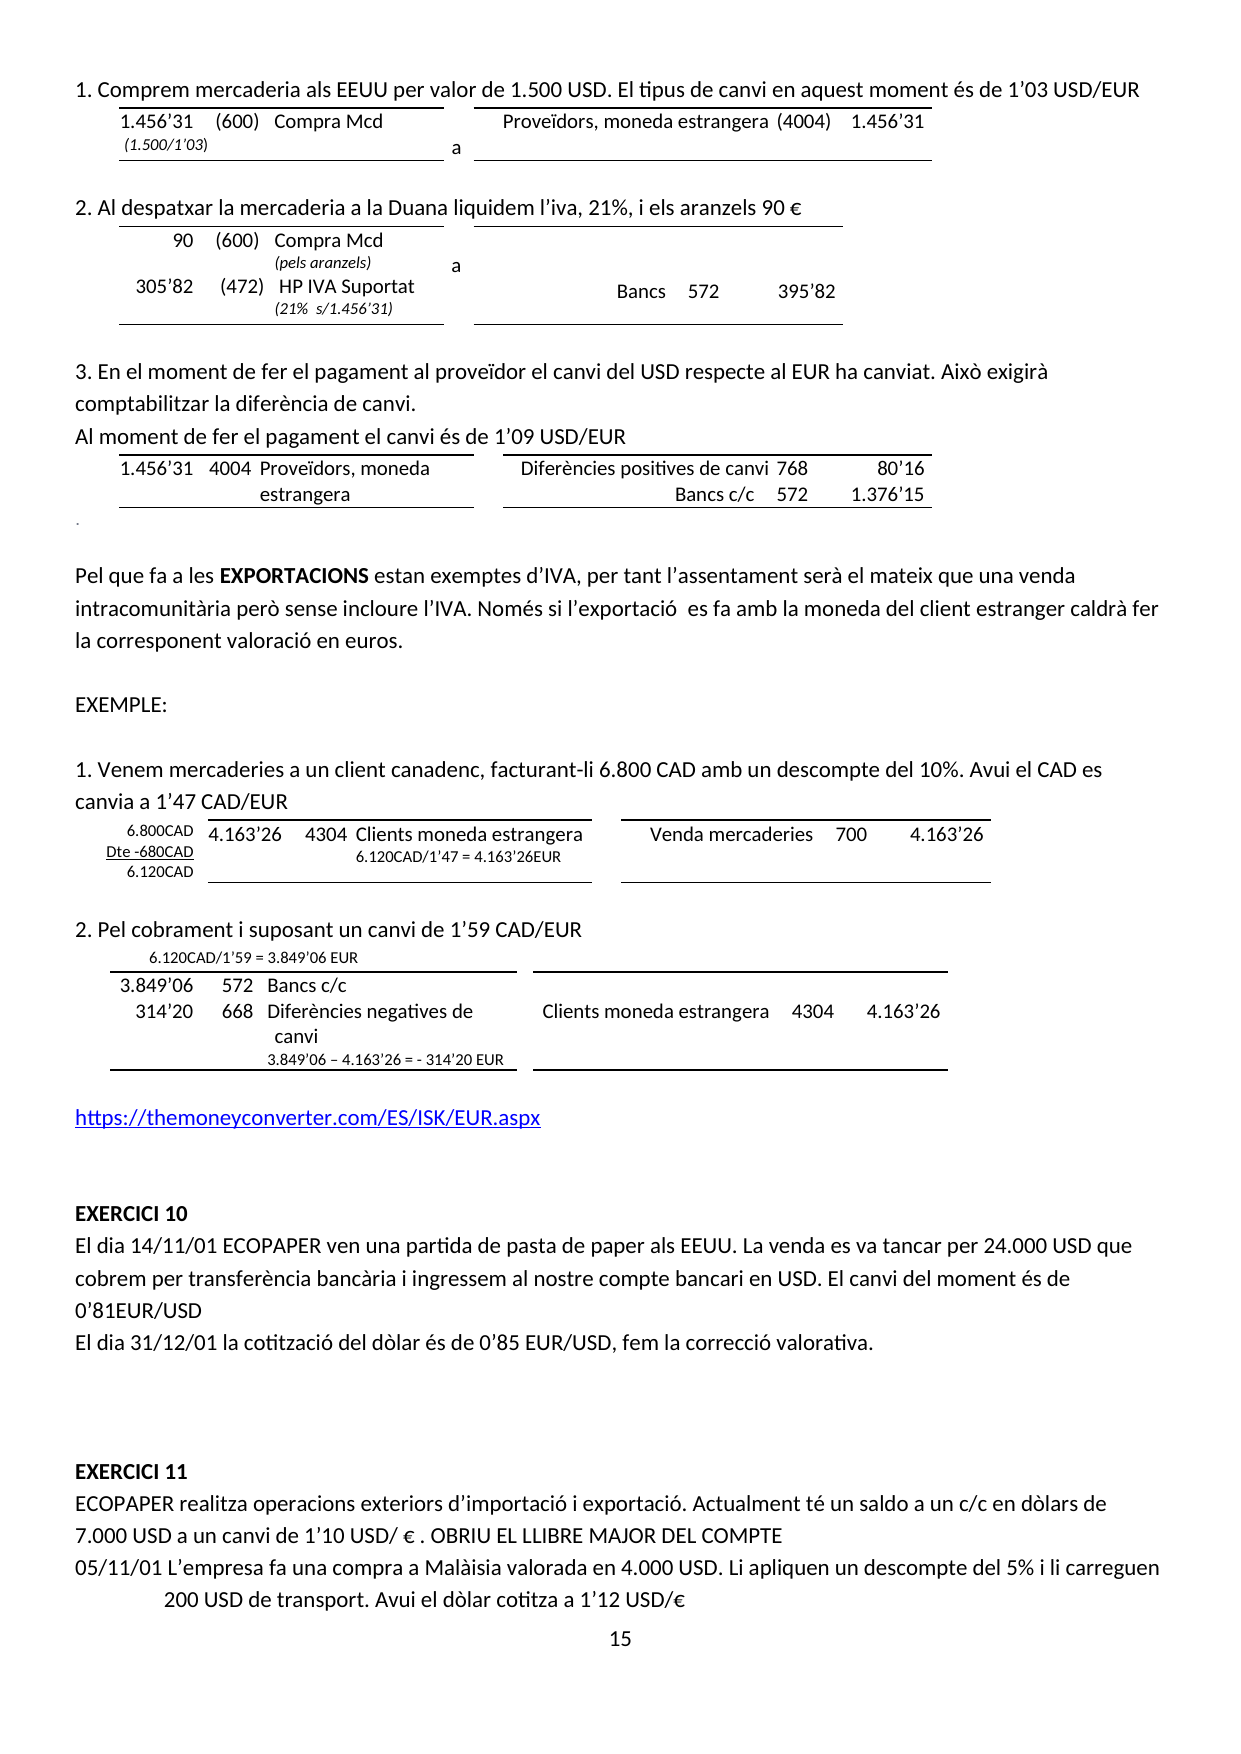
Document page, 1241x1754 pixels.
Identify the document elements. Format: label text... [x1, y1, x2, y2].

text El dia 14/11/01 ECOPAPER ven una partida de pasta de paper als EEUU. La venda es va tancar per 24.000 USD que cobrem per transferència bancària i ingressem al nostre compte bancari en USD. El canvi del moment és de 0’81EUR/USD [75, 1232, 1165, 1324]
table_header 768 572 [769, 456, 843, 506]
table_header Proveïdors, moneda estrangera [252, 456, 474, 506]
text 1. Venem mercaderies a un client canadenc, facturant-li 6.800 CAD amb un descompte del 10%. Avui el CAD es canvia a 1’47 CAD/EUR [75, 755, 1165, 815]
text Al moment de fer el pagament el canvi és de 1’09 USD/EUR [75, 422, 1165, 450]
text ECOPAPER realitza operacions exteriors d’importació i exportació. Actualment té un saldo a un c/c en dòlars de 7.000 USD a un canvi de 1’10 USD/ € . OBRIU EL LLIBRE MAJOR DEL COMPTE [75, 1489, 1165, 1549]
table_header Clients moneda estrangera [533, 973, 784, 1069]
text https://themoneyconverter.com/ES/ISK/EUR.aspx [75, 1103, 1165, 1131]
table_header 90 305’82 [119, 227, 208, 324]
text EXEMPLE: [75, 690, 1165, 718]
text 2. Al despatxar la mercaderia a la Duana liquidem l’iva, 21%, i els aranzels 90 € [75, 193, 1165, 221]
text 6.120CAD/1’59 = 3.849’06 EUR [75, 948, 1165, 968]
text El dia 31/12/01 la cotització del dòlar és de 0’85 EUR/USD, fem la correcció valorativa. [75, 1328, 1165, 1356]
table_header 4.163’26 [208, 821, 296, 882]
table_header 3.849’06 314’20 [110, 973, 208, 1069]
table_header 572 [680, 227, 754, 324]
table_header [75, 107, 119, 159]
table_header [75, 454, 119, 506]
table_header Bancs c/c Diferències negatives de canvi 3.849’06 – 4.163’26 = - 314’20 EUR [267, 973, 517, 1069]
table_header Clients moneda estrangera 6.120CAD/1’47 = 4.163’26EUR [356, 821, 592, 882]
table_header 4004 [208, 456, 252, 506]
table_header 1.456’31 (1.500/1’03) [119, 109, 208, 159]
table_header a [444, 226, 473, 324]
table_header [75, 226, 119, 324]
table_header 572 668 [208, 973, 267, 1069]
table_header [75, 819, 104, 882]
table_header (4004) [769, 109, 843, 159]
table_header 4304 [296, 821, 356, 882]
text Pel que fa a les EXPORTACIONS estan exemptes d’IVA, per tant l’assentament serà el mateix que una venda intracomunitària però sense incloure l’IVA. Només si l’exportació es fa amb la moneda del client estranger caldrà fer la corresponent valoració en euros. [75, 562, 1165, 654]
table_header Bancs [474, 227, 680, 324]
table_header 1.456’31 [843, 109, 932, 159]
text 1. Comprem mercaderia als EEUU per valor de 1.500 USD. El tipus de canvi en aquest moment és de 1’03 USD/EUR [75, 75, 1165, 103]
table_header Compra Mcd [267, 109, 444, 159]
table_header 1.456’31 [119, 456, 208, 506]
table_header Diferències positives de canvi Bancs c/c [503, 456, 769, 506]
table_header [474, 454, 503, 506]
text 3. En el moment de fer el pagament al proveïdor el canvi del USD respecte al EUR ha canviat. Això exigirà comptabilitzar la diferència de canvi. [75, 357, 1165, 418]
table_header a [444, 107, 473, 159]
table_header 6.800CAD Dte -680CAD 6.120CAD [105, 819, 208, 882]
table_header [592, 819, 621, 882]
table_header Venda mercaderies [621, 821, 828, 882]
table_header 4.163’26 [858, 973, 947, 1069]
table_header (600) [208, 109, 267, 159]
table_header [75, 971, 110, 1069]
table_header Proveïdors, moneda estrangera [474, 109, 769, 159]
table_header 395’82 [754, 227, 843, 324]
table_header [517, 971, 533, 1069]
text EXERCICI 10 [75, 1199, 1165, 1227]
text 2. Pel cobrament i suposant un canvi de 1’59 CAD/EUR [75, 915, 1165, 943]
table_header (600) (472) [208, 227, 267, 324]
table_header Compra Mcd (pels aranzels) HP IVA Suportat (21% s/1.456’31) [267, 227, 444, 324]
table_header 700 [828, 821, 902, 882]
text EXERCICI 11 [75, 1457, 1165, 1485]
text . [75, 508, 1165, 529]
text 05/11/01 L’empresa fa una compra a Malàisia valorada en 4.000 USD. Li apliquen un descompte del 5% i li carreguen 200 USD de transport. Avui el dòlar cotitza a 1’12 USD/€ [75, 1553, 1165, 1614]
table_header 4.163’26 [902, 821, 991, 882]
table_header 80’16 1.376’15 [843, 456, 932, 506]
table_header 4304 [784, 973, 858, 1069]
